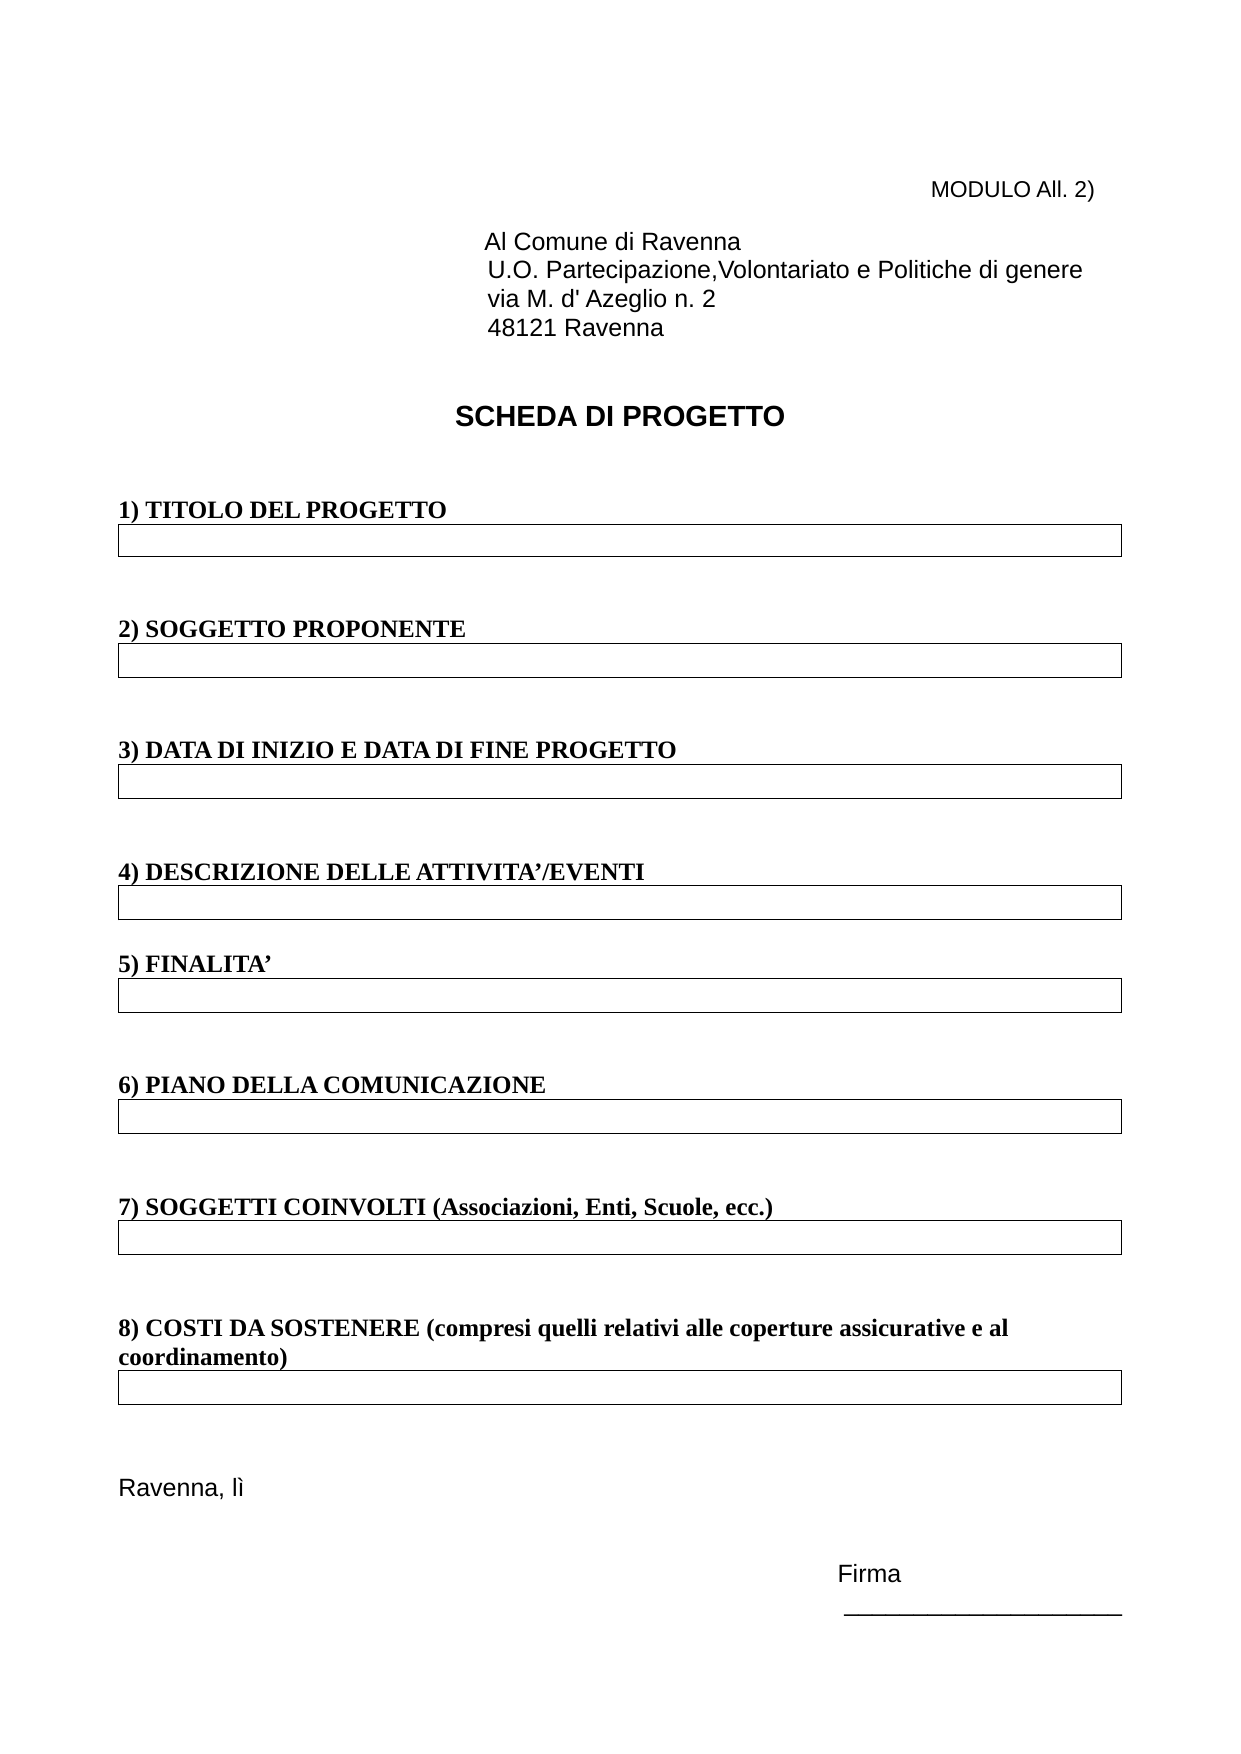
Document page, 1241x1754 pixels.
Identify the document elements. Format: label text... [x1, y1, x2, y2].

text 5) FINALITA’ [118, 949, 1122, 978]
text MODULO All. 2) [118, 176, 1122, 203]
text 2) SOGGETTO PROPONENTE [118, 614, 1122, 643]
text ____________________ [118, 1587, 1122, 1616]
text U.O. Partecipazione,Volontariato e Politiche di genere [118, 255, 1122, 284]
text 8) COSTI DA SOSTENERE (compresi quelli relativi alle coperture assicurative e al coordinamento) [118, 1313, 1122, 1370]
text 4) DESCRIZIONE DELLE ATTIVITA’/EVENTI [118, 857, 1122, 885]
text SCHEDA DI PROGETTO [118, 399, 1122, 433]
text 6) PIANO DELLA COMUNICAZIONE [118, 1070, 1122, 1099]
text Ravenna, lì [118, 1472, 1122, 1501]
text via M. d' Azeglio n. 2 [118, 284, 1122, 313]
text Firma [118, 1559, 1122, 1587]
text 3) DATA DI INIZIO E DATA DI FINE PROGETTO [118, 735, 1122, 764]
text 48121 Ravenna [118, 313, 1122, 342]
text 1) TITOLO DEL PROGETTO [118, 495, 1122, 524]
text Al Comune di Ravenna [118, 227, 1122, 255]
text 7) SOGGETTI COINVOLTI (Associazioni, Enti, Scuole, ecc.) [118, 1192, 1122, 1220]
